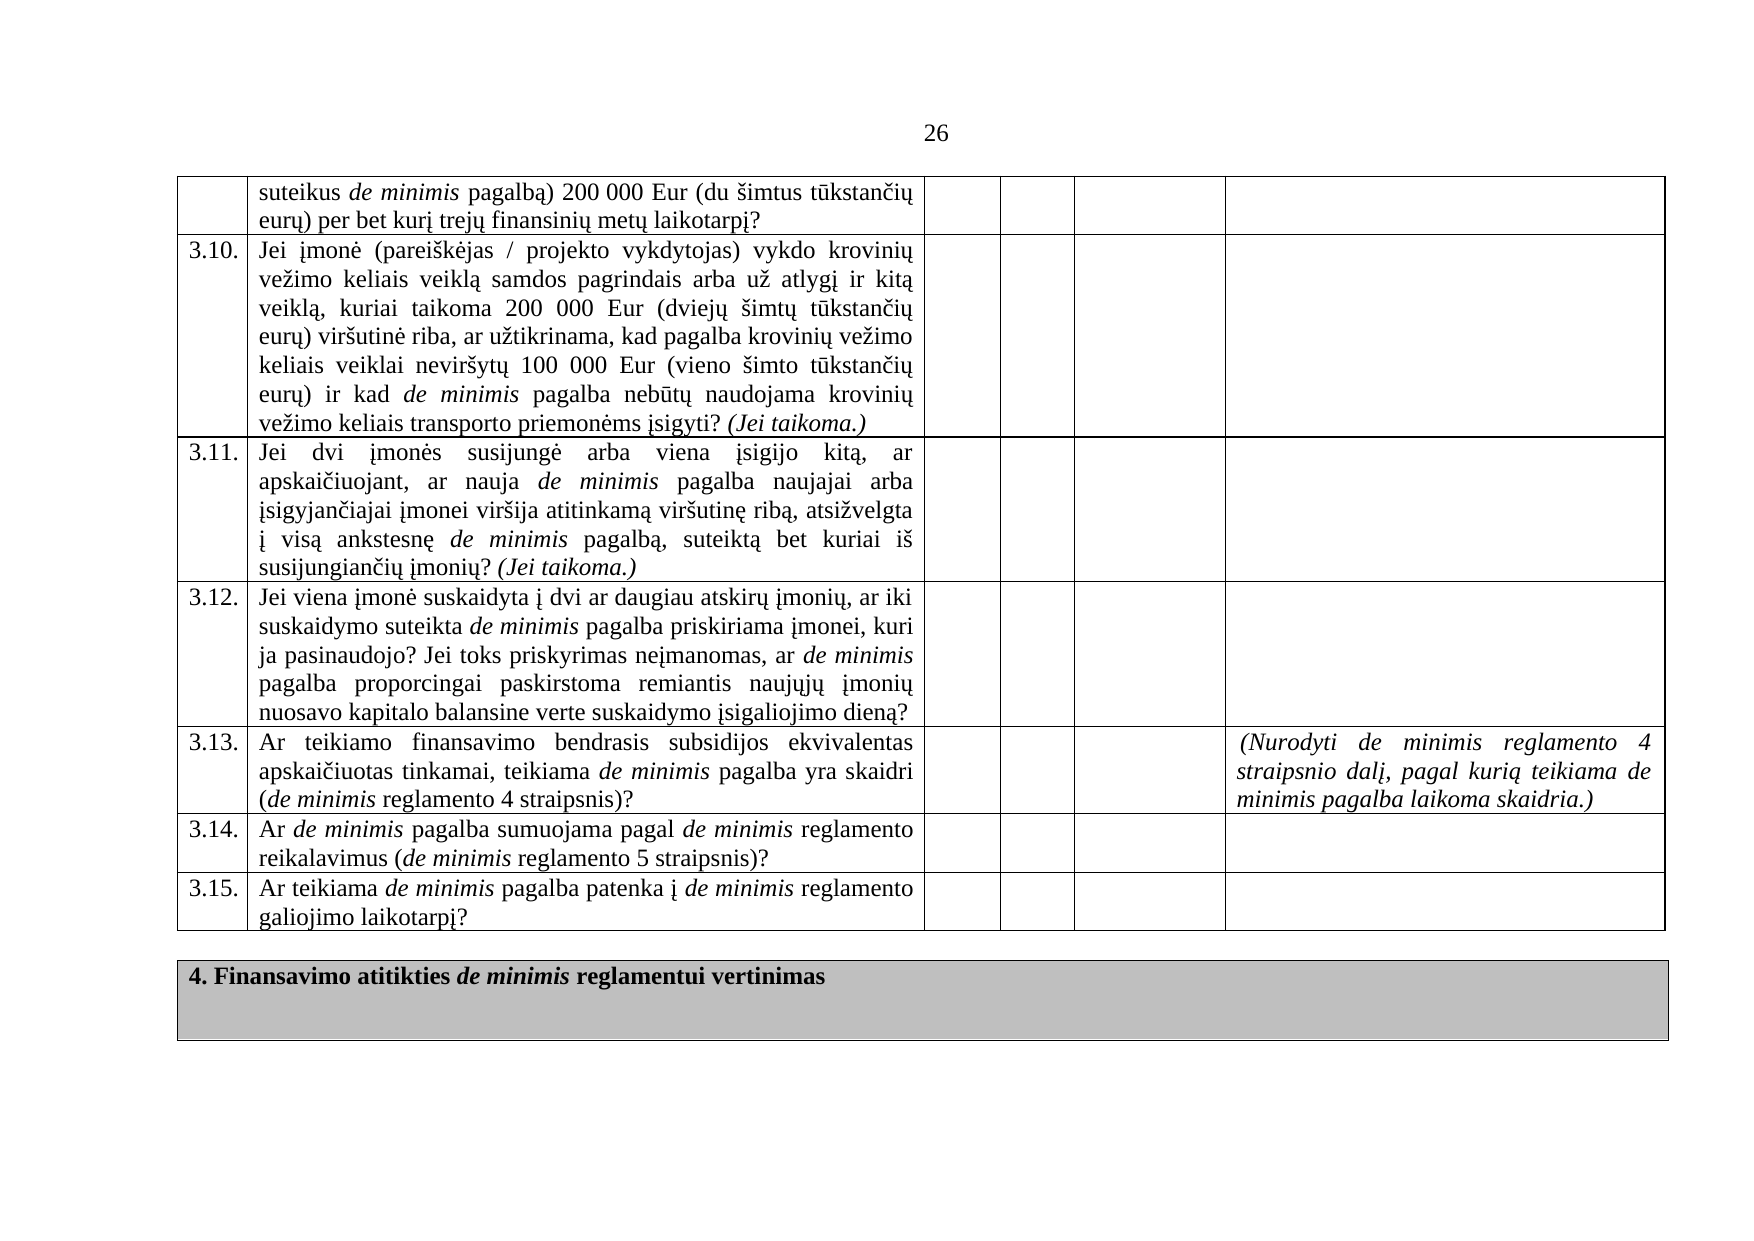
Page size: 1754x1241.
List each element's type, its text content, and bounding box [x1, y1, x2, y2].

table_cell [1075, 873, 1225, 930]
table_cell [1075, 727, 1225, 813]
table_cell 3.15. [178, 873, 247, 930]
table_cell [1226, 438, 1664, 581]
table_cell [1075, 438, 1225, 581]
table_cell [178, 177, 247, 234]
table_cell [1001, 177, 1074, 234]
table_cell Ar de minimis pagalba sumuojama pagal de minimis reglamento reikalavimus (de minimis reglamento 5 straipsnis)? [248, 814, 924, 872]
table_cell Jei viena įmonė suskaidyta į dvi ar daugiau atskirų įmonių, ar iki suskaidymo suteikta de minimis pagalba priskiriama įmonei, kuri ja pasinaudojo? Jei toks priskyrimas neįmanomas, ar de minimis pagalba proporcingai paskirstoma remiantis naujųjų įmonių nuosavo kapitalo balansine verte suskaidymo įsigaliojimo dieną? [248, 582, 924, 726]
table_cell [1226, 235, 1664, 436]
table_cell [1075, 814, 1225, 872]
table_header 4. Finansavimo atitikties de minimis reglamentui vertinimas [178, 961, 1668, 1039]
table_cell Ar teikiamo finansavimo bendrasis subsidijos ekvivalentas apskaičiuotas tinkamai, teikiama de minimis pagalba yra skaidri (de minimis reglamento 4 straipsnis)? [248, 727, 924, 813]
table_cell [1001, 235, 1074, 436]
table_cell [1001, 873, 1074, 930]
table_cell [1075, 582, 1225, 726]
table_cell [925, 727, 1000, 813]
table_cell [1001, 814, 1074, 872]
table_cell [1075, 177, 1225, 234]
table_cell (Nurodyti de minimis reglamento 4 straipsnio dalį, pagal kurią teikiama de minimis pagalba laikoma skaidria.) [1226, 727, 1664, 813]
table_cell [925, 438, 1000, 581]
table_cell 3.12. [178, 582, 247, 726]
table_cell suteikus de minimis pagalbą) 200 000 Eur (du šimtus tūkstančių eurų) per bet kurį trejų finansinių metų laikotarpį? [248, 177, 924, 234]
table_cell Jei dvi įmonės susijungė arba viena įsigijo kitą, ar apskaičiuojant, ar nauja de minimis pagalba naujajai arba įsigyjančiajai įmonei viršija atitinkamą viršutinę ribą, atsižvelgta į visą ankstesnę de minimis pagalbą, suteiktą bet kuriai iš susijungiančių įmonių? (Jei taikoma.) [248, 438, 924, 581]
table_cell [925, 873, 1000, 930]
table_cell [925, 235, 1000, 436]
table_cell Ar teikiama de minimis pagalba patenka į de minimis reglamento galiojimo laikotarpį? [248, 873, 924, 930]
table_cell [1226, 814, 1664, 872]
table_cell [1226, 873, 1664, 930]
table_cell [925, 177, 1000, 234]
table_cell 3.14. [178, 814, 247, 872]
table_cell [1226, 177, 1664, 234]
table_cell [1001, 582, 1074, 726]
table_cell 3.10. [178, 235, 247, 436]
table_cell [1075, 235, 1225, 436]
table_cell [925, 814, 1000, 872]
table_cell [1001, 438, 1074, 581]
table_cell [1226, 582, 1664, 726]
table_cell [925, 582, 1000, 726]
table_cell Jei įmonė (pareiškėjas / projekto vykdytojas) vykdo krovinių vežimo keliais veiklą samdos pagrindais arba už atlygį ir kitą veiklą, kuriai taikoma 200 000 Eur (dviejų šimtų tūkstančių eurų) viršutinė riba, ar užtikrinama, kad pagalba krovinių vežimo keliais veiklai neviršytų 100 000 Eur (vieno šimto tūkstančių eurų) ir kad de minimis pagalba nebūtų naudojama krovinių vežimo keliais transporto priemonėms įsigyti? (Jei taikoma.) [248, 235, 924, 436]
table_cell 3.11. [178, 438, 247, 581]
table_cell [1001, 727, 1074, 813]
table_cell 3.13. [178, 727, 247, 813]
